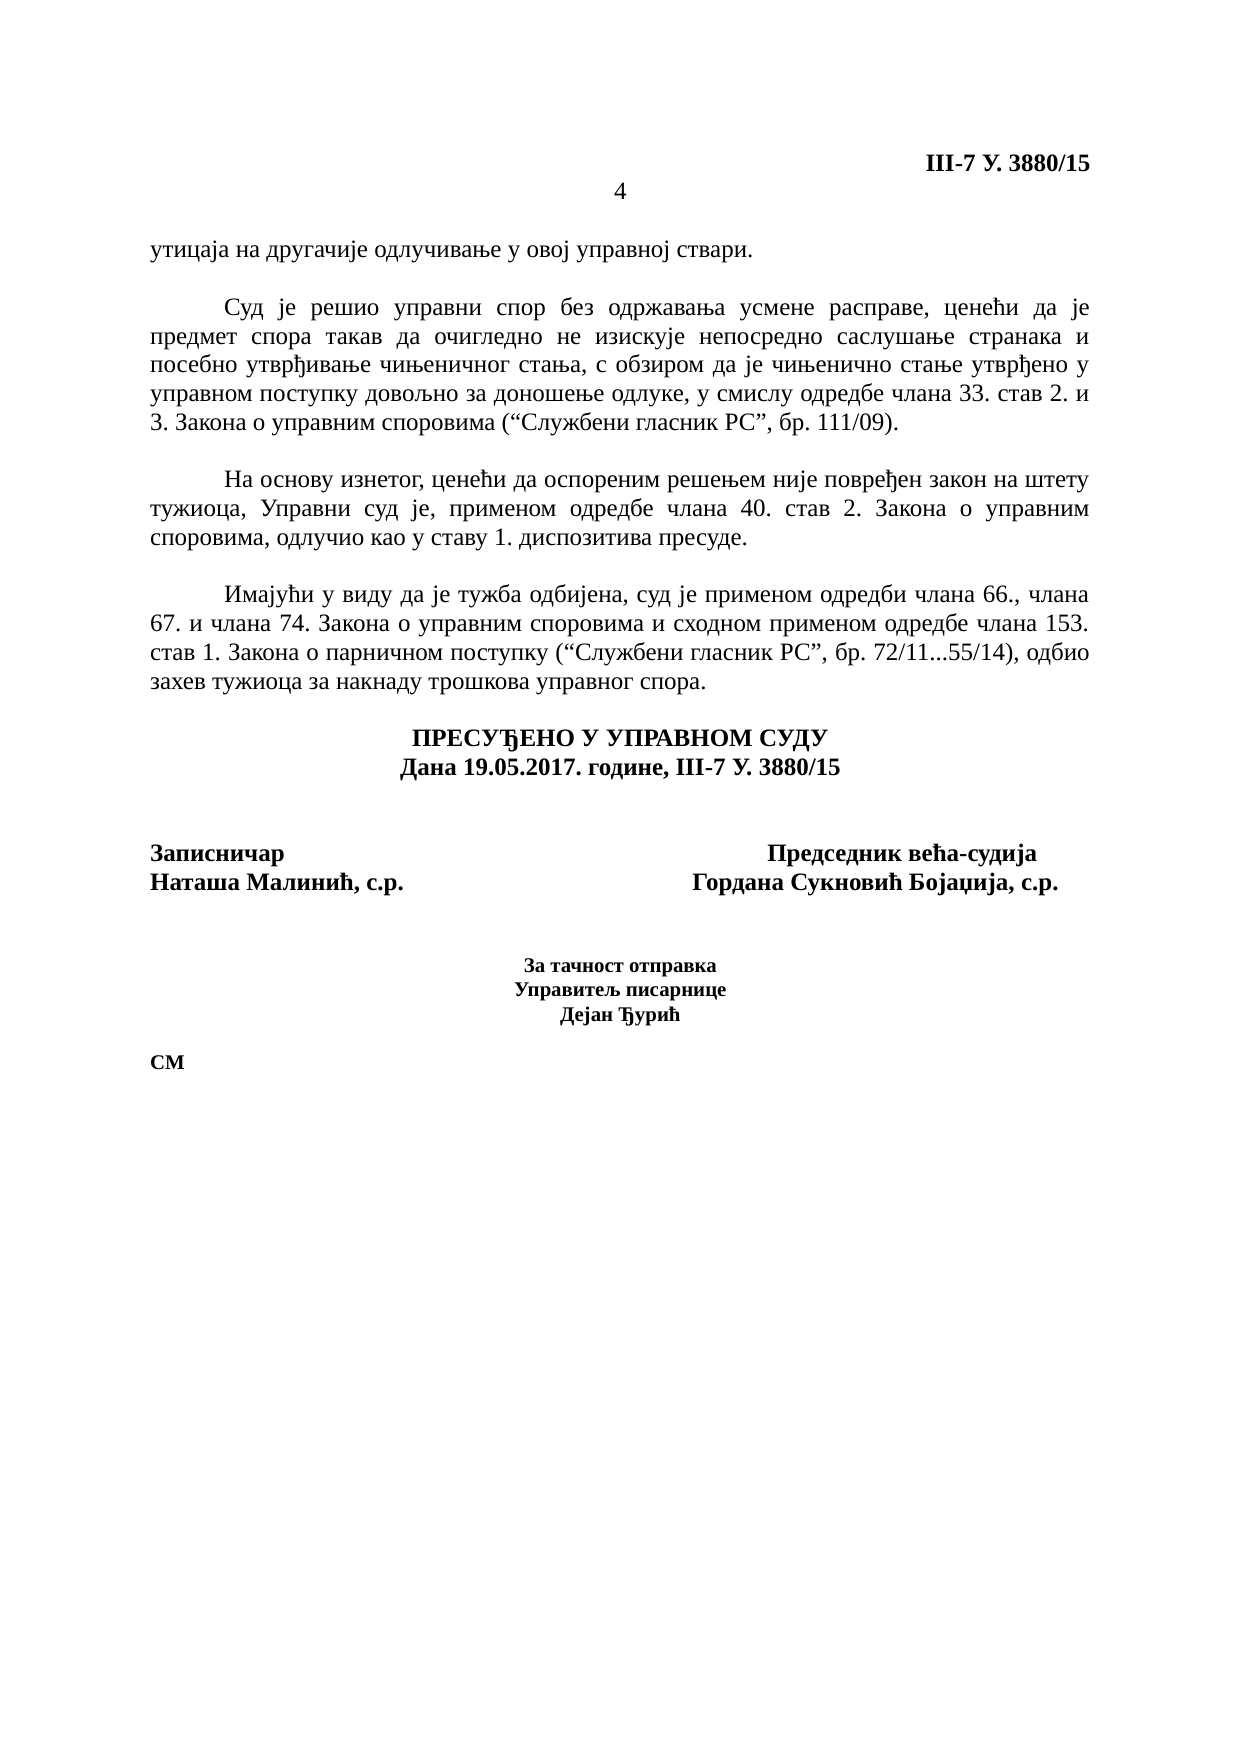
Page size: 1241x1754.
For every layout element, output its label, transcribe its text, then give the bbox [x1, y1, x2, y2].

text Суд је решио управни спор без одржавања усмене расправе, ценећи да је предмет спора такав да очигледно не изискује непосредно саслушање странака и посебно утврђивање чињеничног стања, с обзиром да је чињенично стање утврђено у управном поступку довољно за доношење одлуке, у смислу одредбе члана 33. став 2. и 3. Закона о управним споровима (“Службени гласник РС”, бр. 111/09). [150, 292, 1090, 436]
text Наташа Малинић, с.р. Гордана Сукновић Бојаџија, с.р. [150, 867, 1090, 896]
text Управитељ писарнице [150, 977, 1090, 1001]
text утицаја на другачије одлучивање у овој управној ствари. [150, 234, 1090, 263]
text Имајући у виду да је тужба одбијена, суд је применом одредби члана 66., члана 67. и члана 74. Закона о управним споровима и сходном применом одредбе члана 153. став 1. Закона о парничном поступку (“Службени гласник РС”, бр. 72/11...55/14), одбио захев тужиоца за накнаду трошкова управног спора. [150, 579, 1090, 694]
text Дејан Ђурић [150, 1001, 1090, 1026]
text На основу изнетог, ценећи да оспореним решењем није повређен закон на штету тужиоца, Управни суд је, применом одредбе члана 40. став 2. Закона о управним споровима, одлучио као у ставу 1. диспозитива пресуде. [150, 464, 1090, 551]
text СМ [150, 1049, 1090, 1074]
text Записничар Председник већа-судија [150, 838, 1090, 867]
text За тачност отправка [150, 953, 1090, 977]
text Дана 19.05.2017. године, III-7 У. 3880/15 [150, 752, 1090, 781]
text ПРЕСУЂЕНО У УПРАВНОМ СУДУ [150, 723, 1090, 752]
